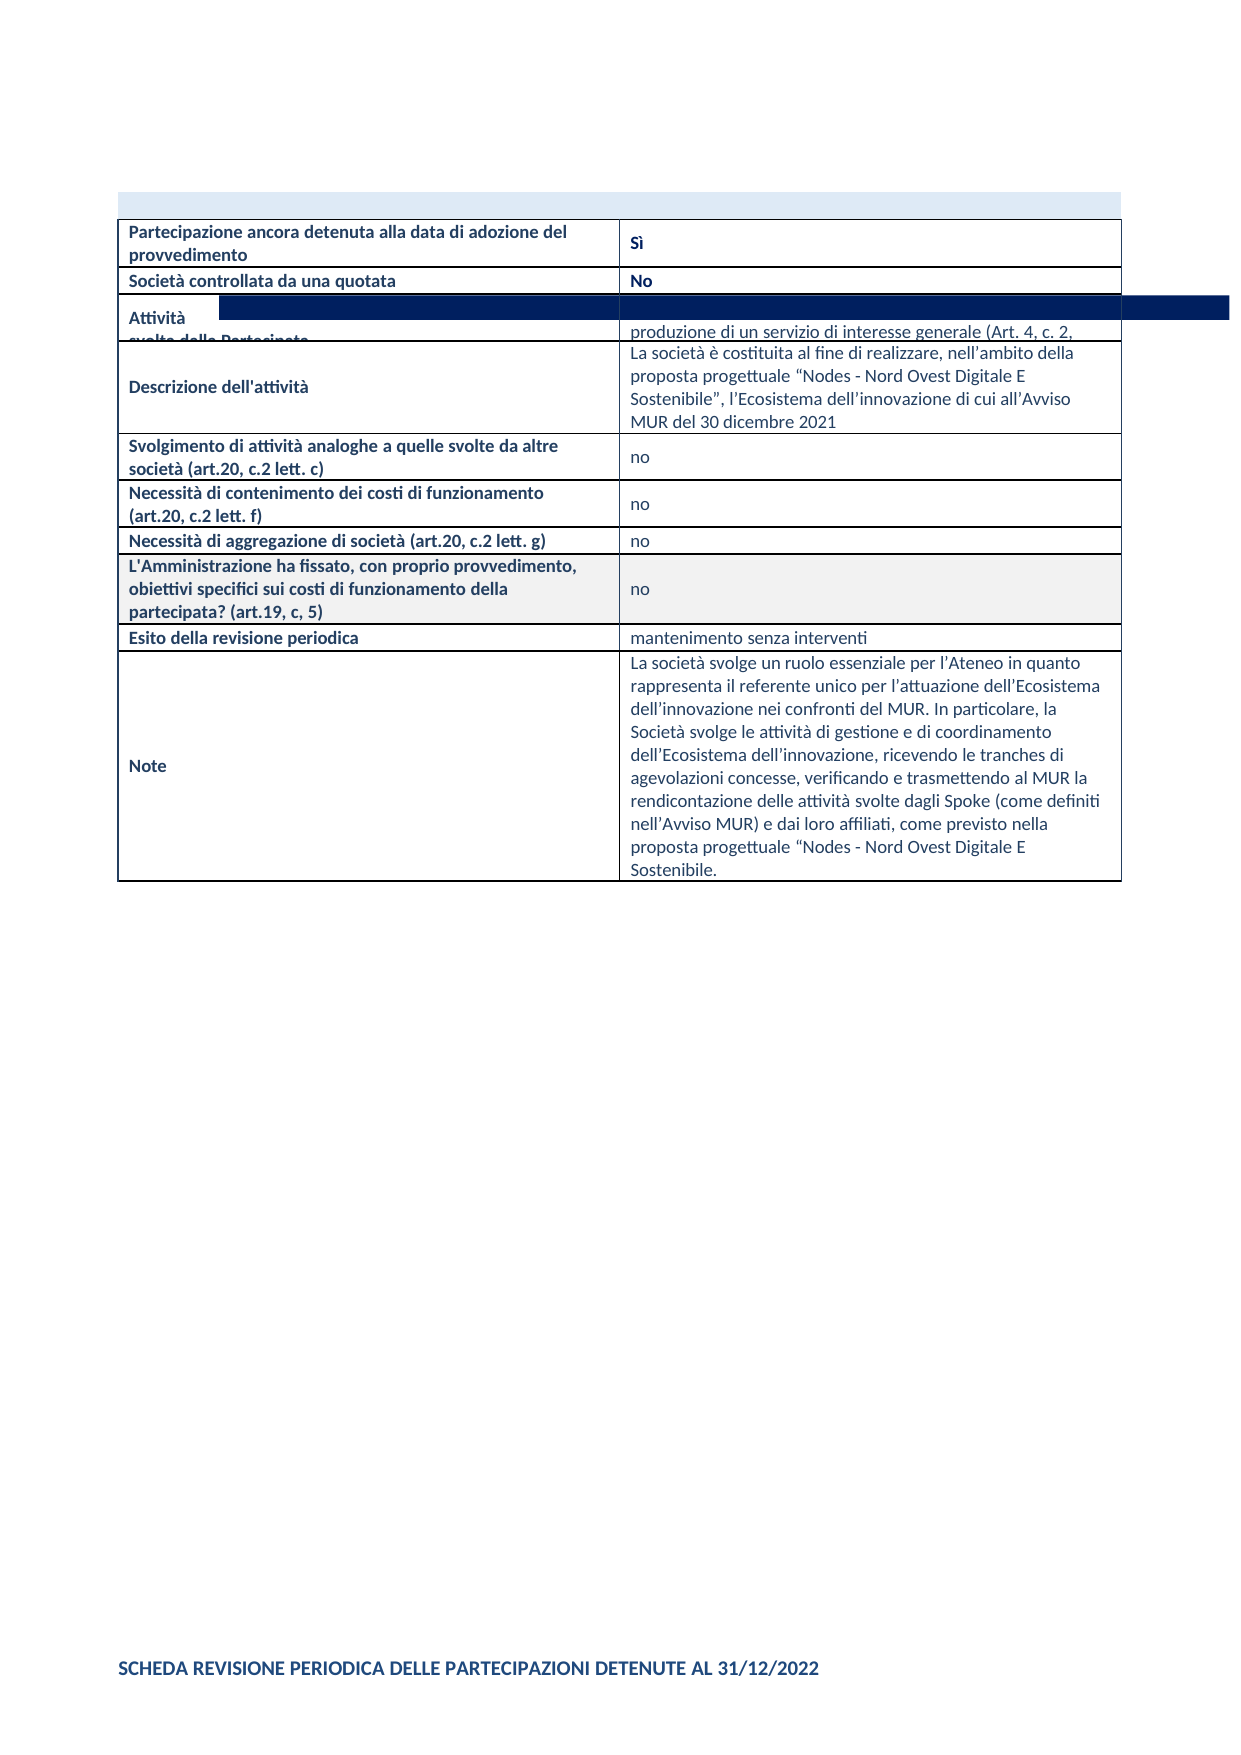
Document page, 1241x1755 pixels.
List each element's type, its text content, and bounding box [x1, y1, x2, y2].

table_cell Descrizione dell'attività [119, 342, 619, 433]
table_cell produzione di un servizio di interesse generale (Art. 4, c. 2, lett. a) [620, 320, 1121, 340]
table_header [118, 192, 1121, 219]
table_cell Sì [620, 220, 1121, 266]
table_cell Società controllata da una quotata [119, 268, 619, 293]
table_cell Necessità di contenimento dei costi di funzionamento (art.20, c.2 lett. f) [119, 481, 619, 526]
table_cell no [620, 481, 1121, 526]
table_cell La società svolge un ruolo essenziale per l’Ateneo in quanto rappresenta il referente unico per l’attuazione dell’Ecosistema dell’innovazione nei confronti del MUR. In particolare, la Società svolge le attività di gestione e di coordinamento dell’Ecosistema dell’innovazione, ricevendo le tranches di agevolazioni concesse, verificando e trasmettendo al MUR la rendicontazione delle attività svolte dagli Spoke (come definiti nell’Avviso MUR) e dai loro affiliati, come previsto nella proposta progettuale “Nodes - Nord Ovest Digitale E Sostenibile. [620, 652, 1121, 880]
table_cell Note [119, 652, 619, 880]
table_cell Svolgimento di attività analoghe a quelle svolte da altre società (art.20, c.2 lett. c) [119, 434, 619, 479]
table_cell Esito della revisione periodica [119, 625, 619, 650]
table_cell no [620, 555, 1121, 623]
table_cell Necessità di aggregazione di società (art.20, c.2 lett. g) [119, 528, 619, 553]
table_cell La società è costituita al fine di realizzare, nell’ambito della proposta progettuale “Nodes - Nord Ovest Digitale E Sostenibile”, l’Ecosistema dell’innovazione di cui all’Avviso MUR del 30 dicembre 2021 [620, 342, 1121, 433]
table_cell L'Amministrazione ha fissato, con proprio provvedimento, obiettivi specifici sui costi di funzionamento della partecipata? (art.19, c, 5) [119, 555, 619, 623]
table_cell Attività svolta dalla Partecipata [119, 295, 619, 340]
table_cell no [620, 528, 1121, 553]
table_cell no [620, 434, 1121, 479]
table_cell Partecipazione ancora detenuta alla data di adozione del provvedimento [119, 220, 619, 266]
table_cell mantenimento senza interventi [620, 625, 1121, 650]
table_cell No [620, 268, 1121, 293]
